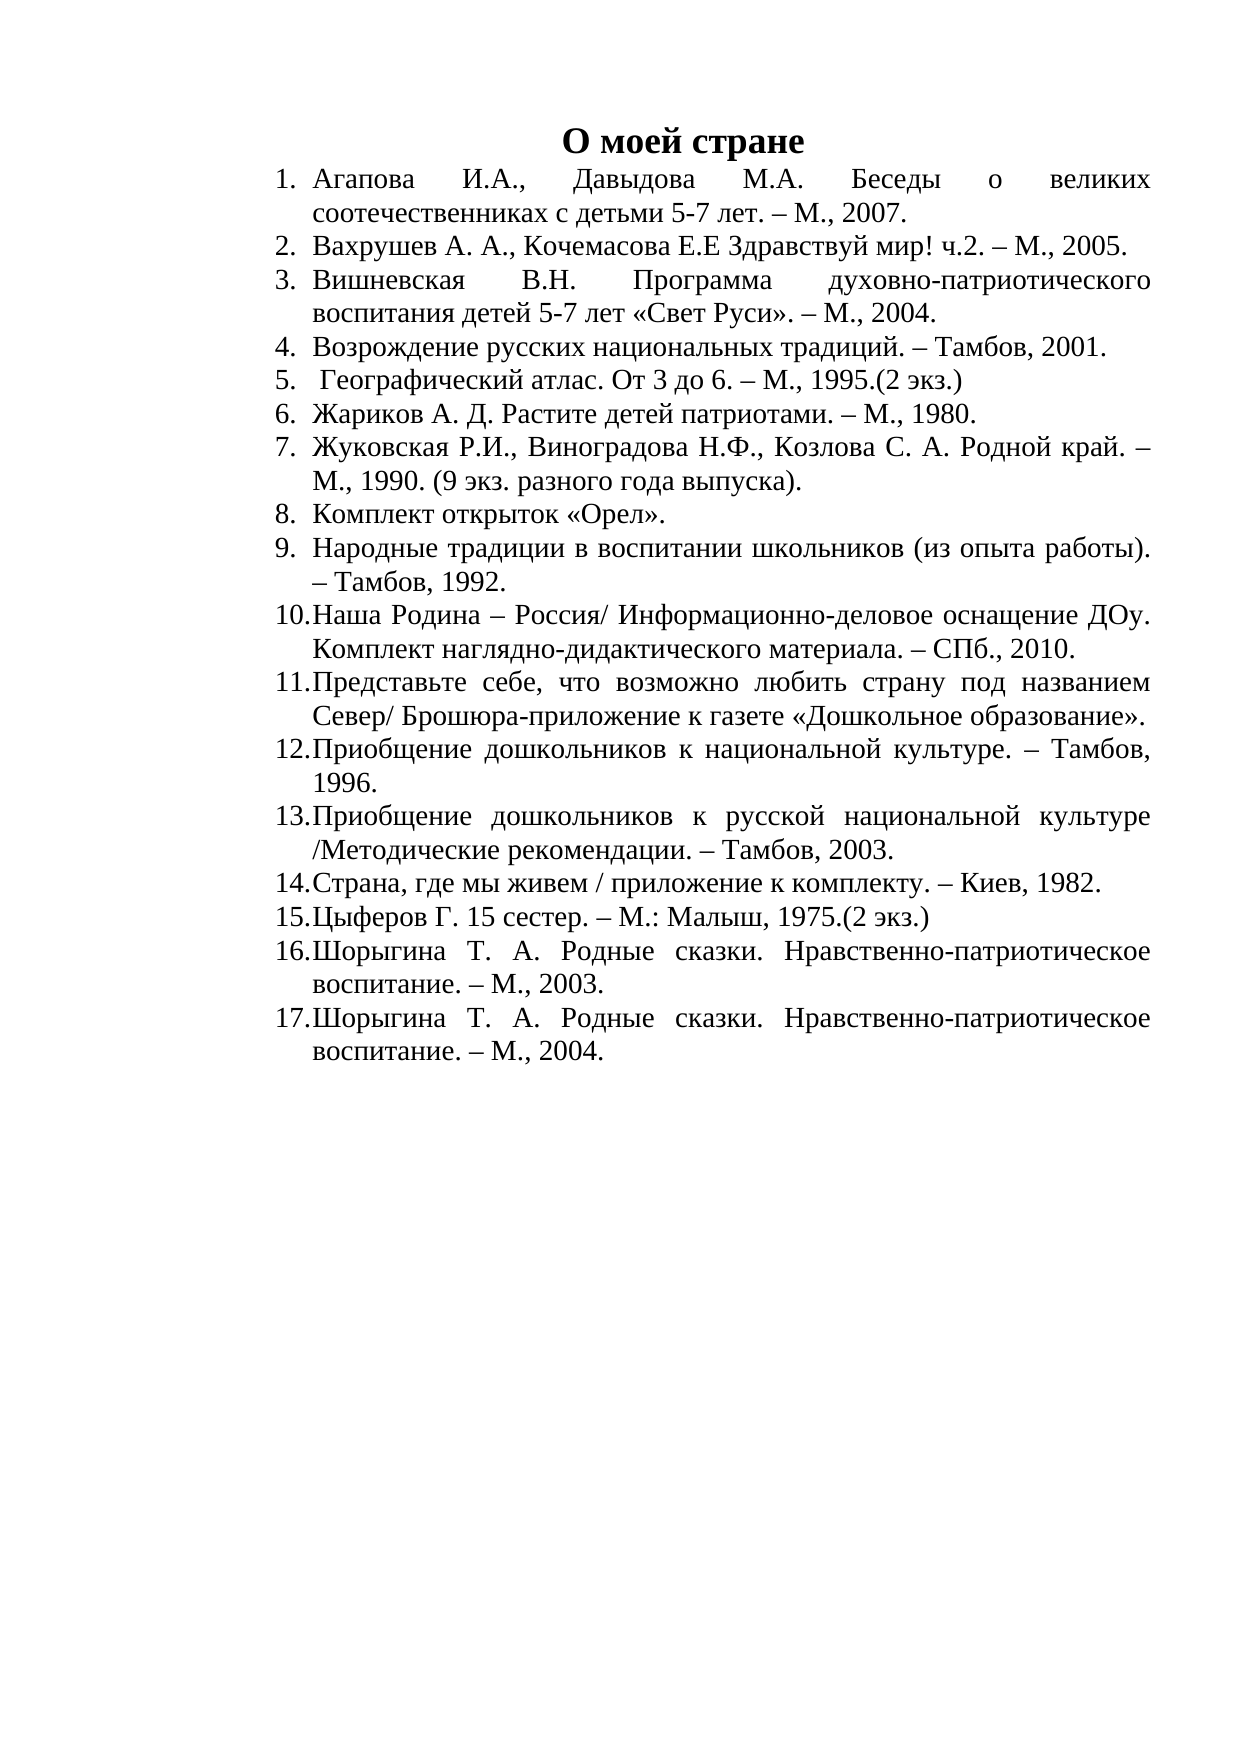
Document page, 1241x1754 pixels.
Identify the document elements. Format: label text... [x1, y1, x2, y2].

list Вишневская В.Н. Программа духовно-патриотического воспитания детей 5-7 лет «Свет Руси». – М., 2004. [274, 262, 1152, 329]
list Географический атлас. От 3 до 6. – М., 1995.(2 экз.) [274, 362, 1152, 396]
list Представьте себе, что возможно любить страну под названием Север/ Брошюра-приложение к газете «Дошкольное образование». [274, 664, 1152, 731]
list Приобщение дошкольников к русской национальной культуре /Методические рекомендации. – Тамбов, 2003. [274, 798, 1152, 866]
list Цыферов Г. 15 сестер. – М.: Малыш, 1975.(2 экз.) [274, 899, 1152, 933]
text О моей стране [215, 118, 1152, 161]
list Шорыгина Т. А. Родные сказки. Нравственно-патриотическое воспитание. – М., 2003. [274, 933, 1152, 1000]
list Комплект открыток «Орел». [274, 497, 1152, 530]
list Страна, где мы живем / приложение к комплекту. – Киев, 1982. [274, 866, 1152, 899]
list Приобщение дошкольников к национальной культуре. – Тамбов, 1996. [274, 731, 1152, 798]
list Шорыгина Т. А. Родные сказки. Нравственно-патриотическое воспитание. – М., 2004. [274, 1000, 1152, 1067]
list Жуковская Р.И., Виноградова Н.Ф., Козлова С. А. Родной край. – М., 1990. (9 экз. разного года выпуска). [274, 429, 1152, 497]
list Народные традиции в воспитании школьников (из опыта работы). – Тамбов, 1992. [274, 530, 1152, 597]
list Наша Родина – Россия/ Информационно-деловое оснащение ДОу. Комплект наглядно-дидактического материала. – СПб., 2010. [274, 597, 1152, 664]
list Вахрушев А. А., Кочемасова Е.Е Здравствуй мир! ч.2. – М., 2005. [274, 228, 1152, 262]
list Агапова И.А., Давыдова М.А. Беседы о великих соотечественниках с детьми 5-7 лет. – М., 2007. [274, 161, 1152, 228]
list Жариков А. Д. Растите детей патриотами. – М., 1980. [274, 396, 1152, 429]
list Возрождение русских национальных традиций. – Тамбов, 2001. [274, 329, 1152, 362]
